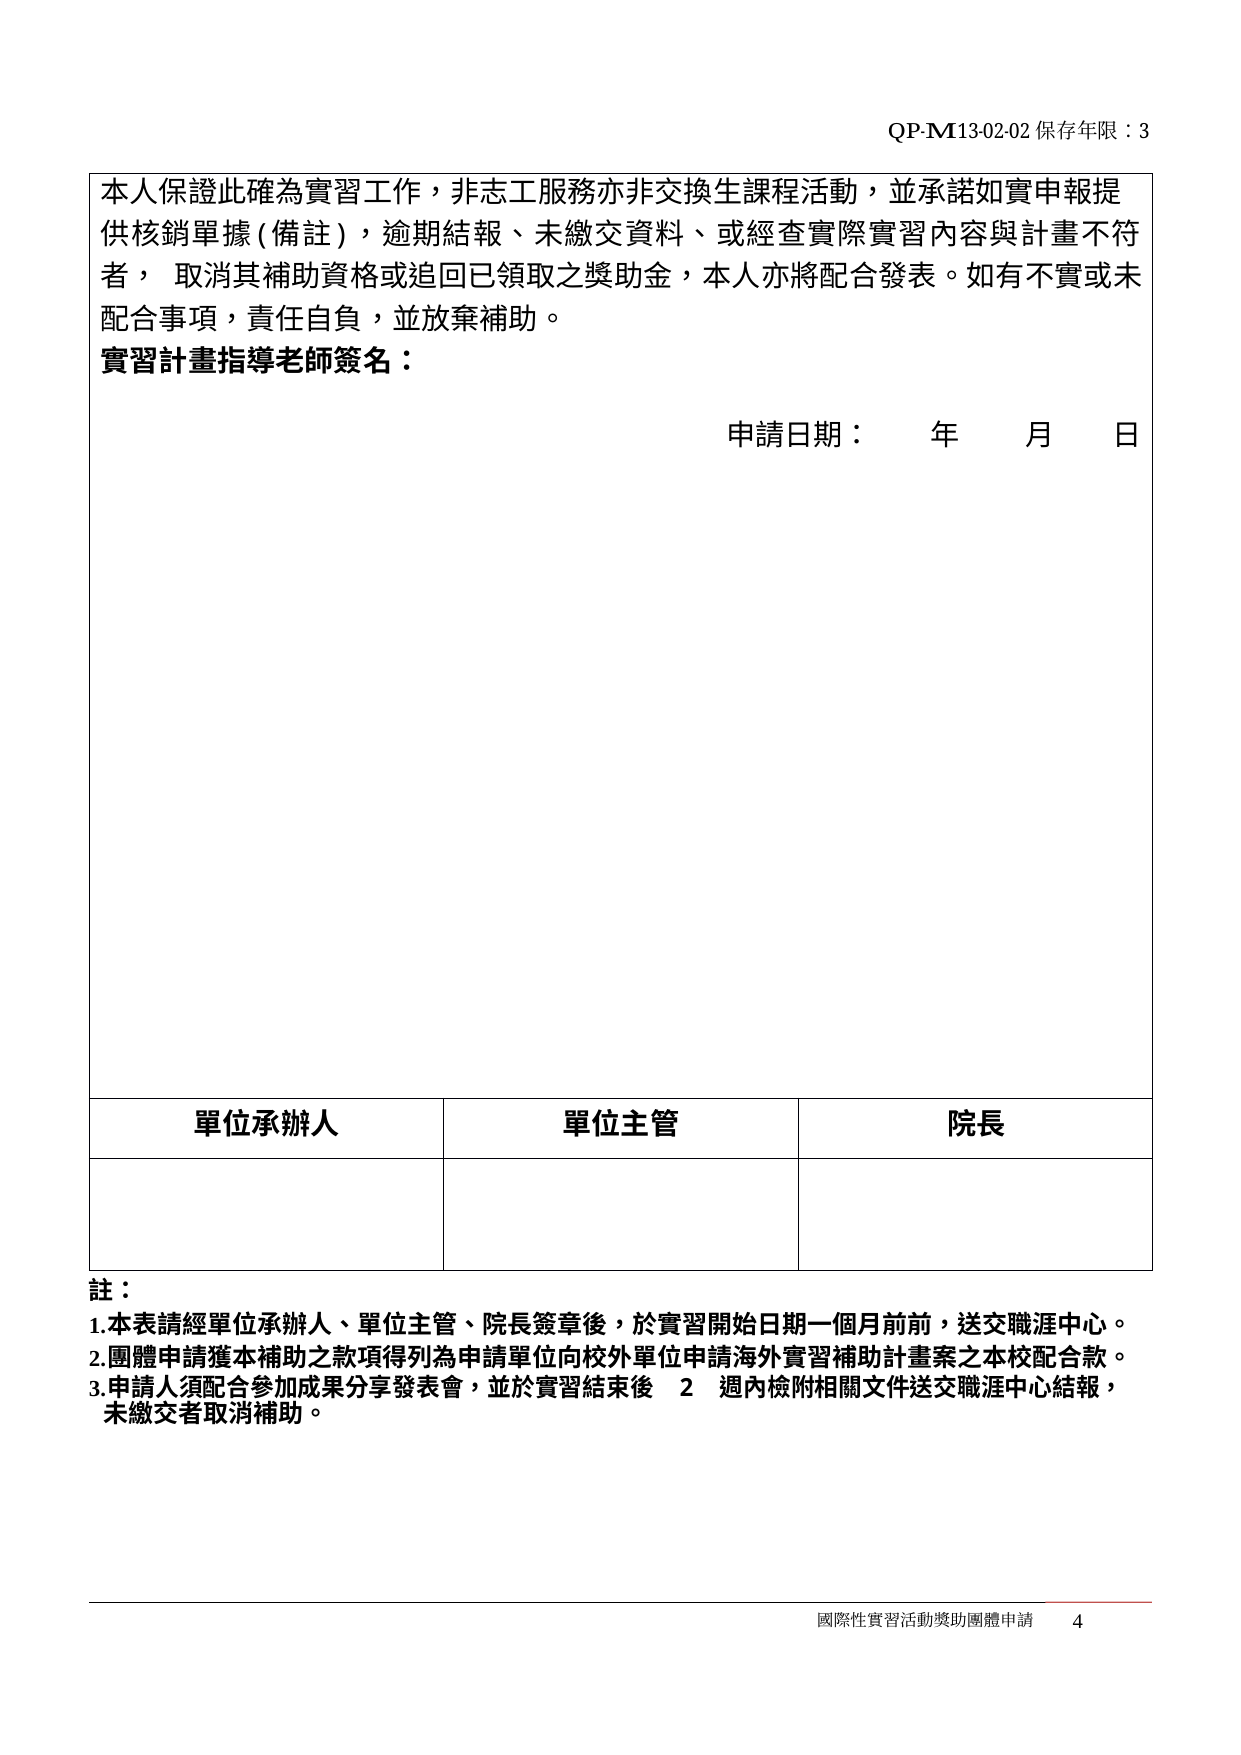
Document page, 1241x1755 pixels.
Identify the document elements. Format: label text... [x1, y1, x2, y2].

text 註： [89, 1271, 1166, 1306]
table_cell 單位承辦人 [90, 1099, 443, 1158]
list 團體申請獲本補助之款項得列為申請單位向校外單位申請海外實習補助計畫案之本校配合款。 [89, 1340, 1166, 1373]
table_cell 院長 [799, 1099, 1152, 1158]
table_cell 單位主管 [444, 1099, 798, 1158]
table_cell [799, 1159, 1152, 1270]
table_cell [90, 1159, 443, 1270]
list 申請人須配合參加成果分享發表會，並於實習結束後 2 週內檢附相關文件送交職涯中心結報， 未繳交者取消補助。 [89, 1375, 1134, 1429]
table_header 本人保證此確為實習工作，非志工服務亦非交換生課程活動，並承諾如實申報提 供核銷單據(備註)，逾期結報、未繳交資料、或經查實際實習內容與計畫不符者， 取消其補助資格或追回已領取之獎助金，本人亦將配合發表。如有不實或未配合事項，責任自負，並放棄補助。 實習計畫指導老師簽名： 申請日期： 年 月 日 [90, 174, 1152, 1097]
list 本表請經單位承辦人、單位主管、院長簽章後，於實習開始日期一個月前前，送交職涯中心。 [89, 1306, 1166, 1340]
table_cell [444, 1159, 798, 1270]
